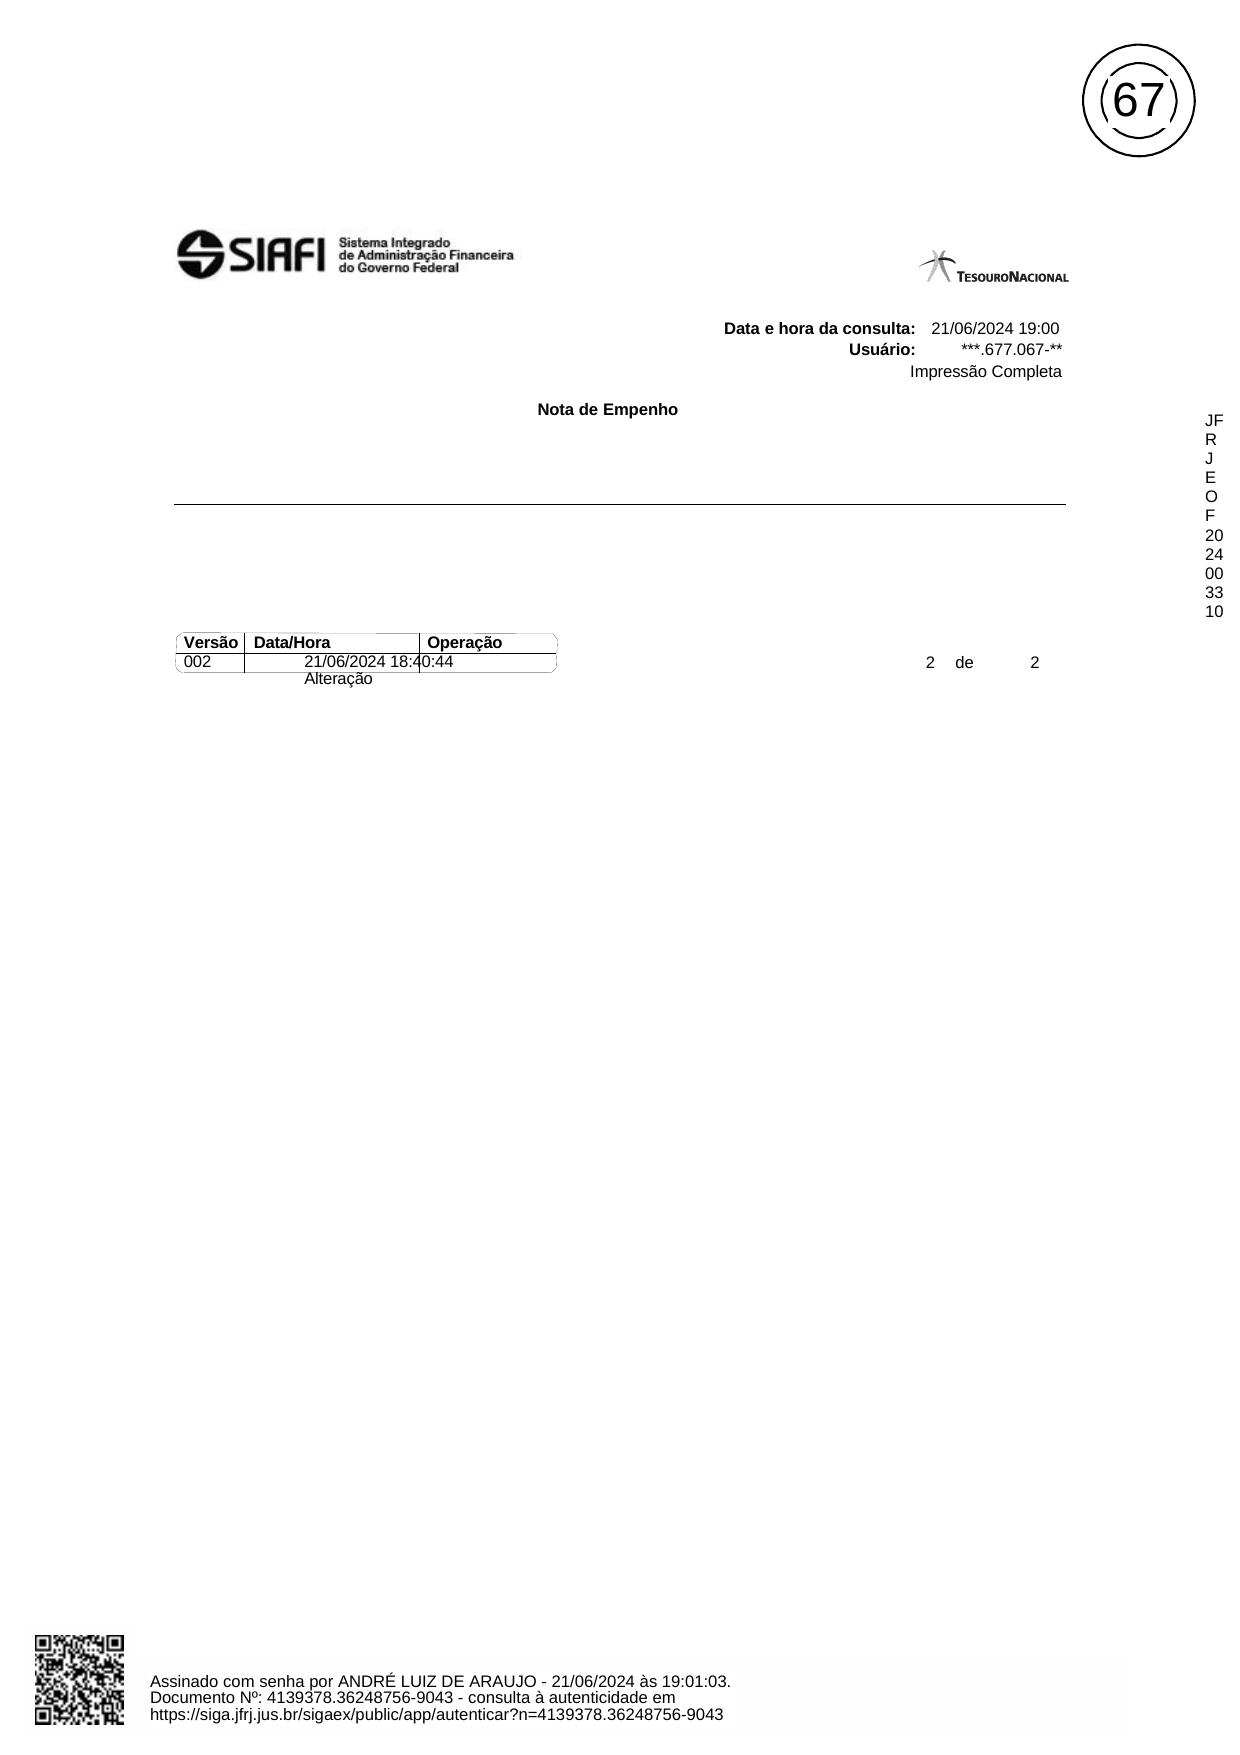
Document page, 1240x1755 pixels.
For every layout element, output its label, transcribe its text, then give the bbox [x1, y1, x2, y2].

list de 2 [420, 654, 556, 672]
list de 2 [176, 654, 244, 672]
list de 2 [0, 653, 178, 672]
list de 2 [245, 654, 419, 672]
list de 2 [554, 653, 1039, 672]
list JFRJEOF20240033102V01 [1205, 411, 1224, 620]
